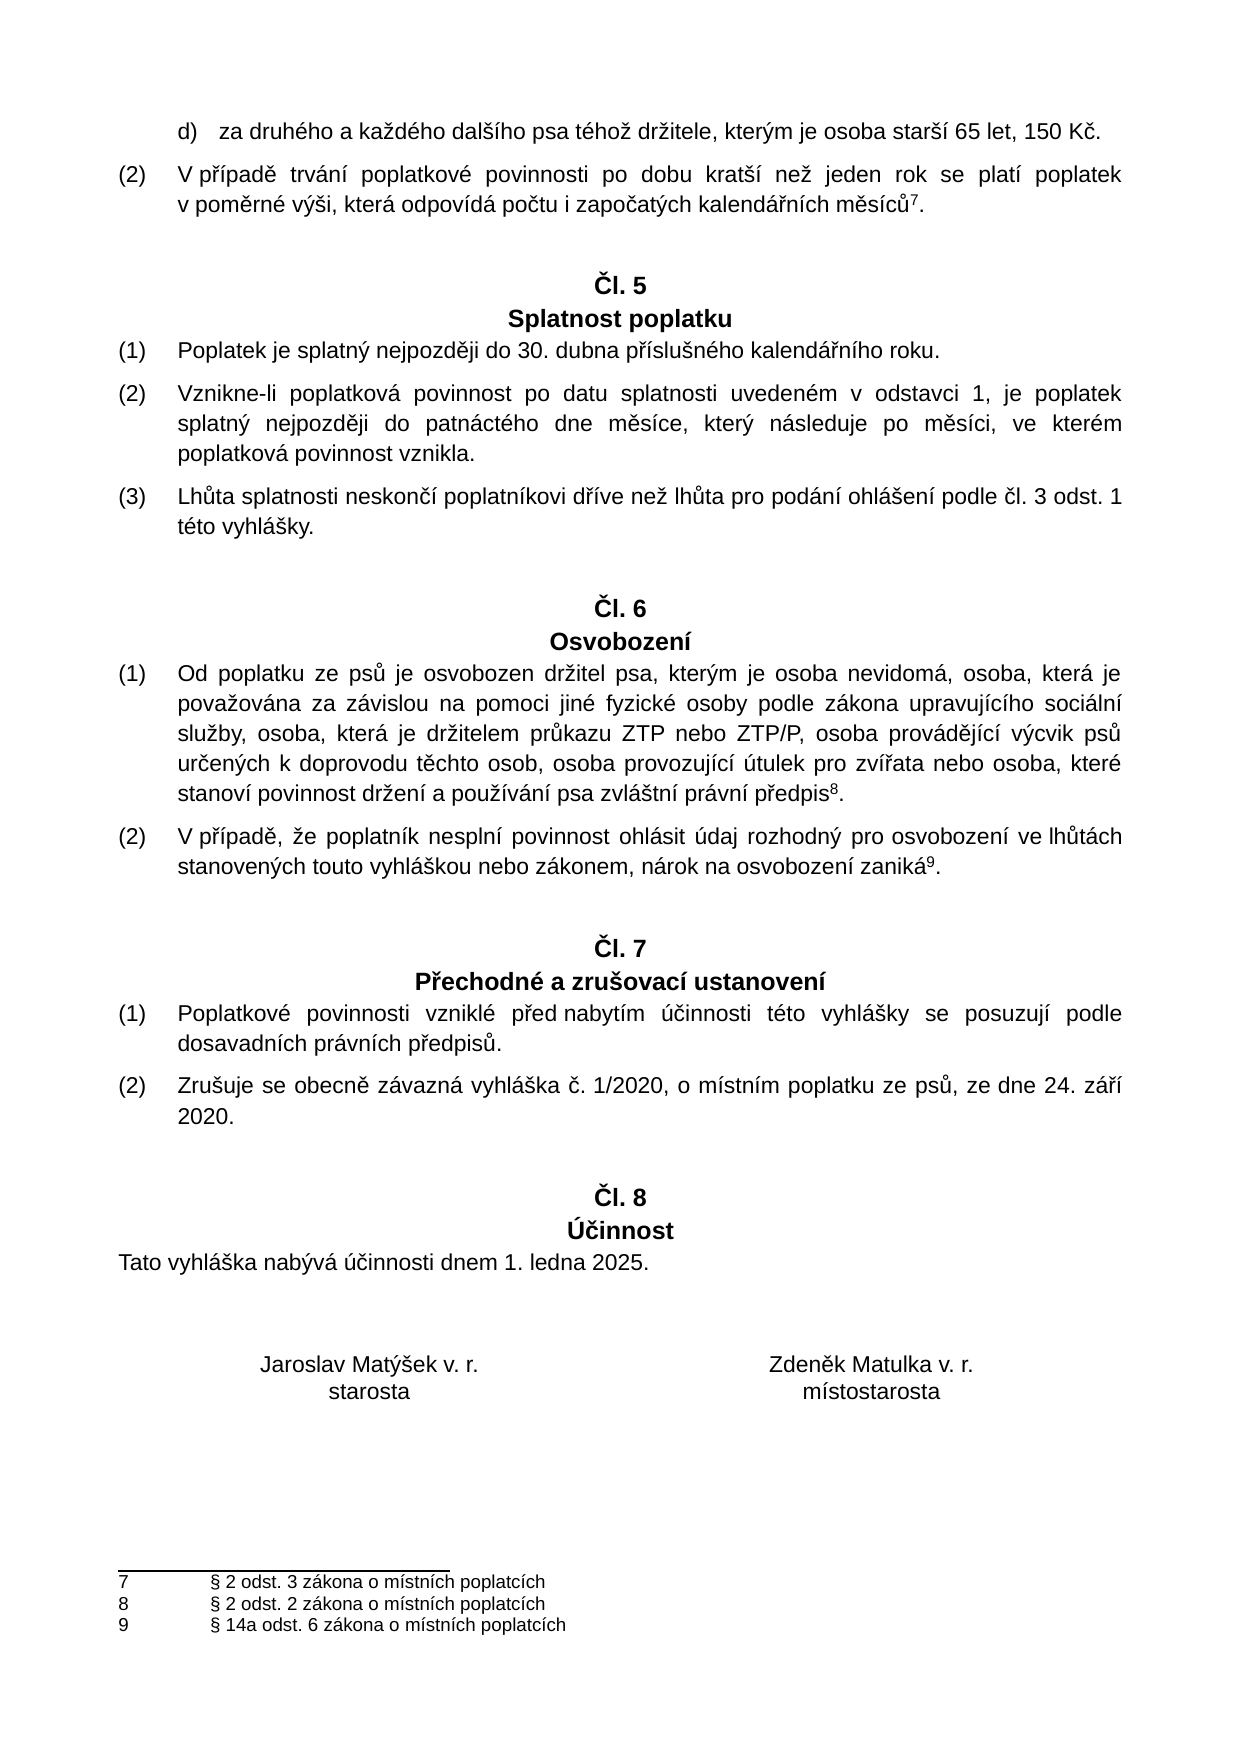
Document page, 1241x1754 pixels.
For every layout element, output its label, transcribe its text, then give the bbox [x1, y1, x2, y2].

subtitle Čl. 7 Přechodné a zrušovací ustanovení [118, 933, 1122, 995]
subtitle Čl. 8 Účinnost [118, 1183, 1122, 1245]
table_cell [620, 1410, 1122, 1528]
list § 14a odst. 6 zákona o místních poplatcích [118, 1614, 1122, 1635]
list Poplatek je splatný nejpozději do 30. dubna příslušného kalendářního roku. [118, 337, 1122, 364]
list Zrušuje se obecně závazná vyhláška č. 1/2020, o místním poplatku ze psů, ze dne 24. září 2020. [118, 1072, 1122, 1129]
list V případě trvání poplatkové povinnosti po dobu kratší než jeden rok se platí poplatek v poměrné výši, která odpovídá počtu i započatých kalendářních měsíců. [118, 161, 1122, 217]
table_cell [118, 1410, 620, 1528]
subtitle Čl. 5 Splatnost poplatku [118, 271, 1122, 333]
subtitle Čl. 6 Osvobození [118, 593, 1122, 655]
list Poplatkové povinnosti vzniklé před nabytím účinnosti této vyhlášky se posuzují podle dosavadních právních předpisů. [118, 999, 1122, 1056]
list za druhého a každého dalšího psa téhož držitele, kterým je osoba starší 65 let, 150 Kč. [177, 118, 1122, 144]
list Vznikne-li poplatková povinnost po datu splatnosti uvedeném v odstavci 1, je poplatek splatný nejpozději do patnáctého dne měsíce, který následuje po měsíci, ve kterém poplatková povinnost vznikla. [118, 380, 1122, 467]
list Lhůta splatnosti neskončí poplatníkovi dříve než lhůta pro podání ohlášení podle čl. 3 odst. 1 této vyhlášky. [118, 483, 1122, 540]
list § 2 odst. 3 zákona o místních poplatcích [118, 1571, 1122, 1592]
table_header Jaroslav Matýšek v. r. starosta [118, 1292, 620, 1410]
list § 2 odst. 2 zákona o místních poplatcích [118, 1592, 1122, 1614]
text Tato vyhláška nabývá účinnosti dnem 1. ledna 2025. [118, 1249, 1122, 1275]
list V případě, že poplatník nesplní povinnost ohlásit údaj rozhodný pro osvobození ve lhůtách stanovených touto vyhláškou nebo zákonem, nárok na osvobození zaniká. [118, 823, 1122, 880]
table_header Zdeněk Matulka v. r. místostarosta [620, 1292, 1122, 1410]
list Od poplatku ze psů je osvobozen držitel psa, kterým je osoba nevidomá, osoba, která je považována za závislou na pomoci jiné fyzické osoby podle zákona upravujícího sociální služby, osoba, která je držitelem průkazu ZTP nebo ZTP/P, osoba provádějící výcvik psů určených k doprovodu těchto osob, osoba provozující útulek pro zvířata nebo osoba, které stanoví povinnost držení a používání psa zvláštní právní předpis. [118, 659, 1122, 807]
